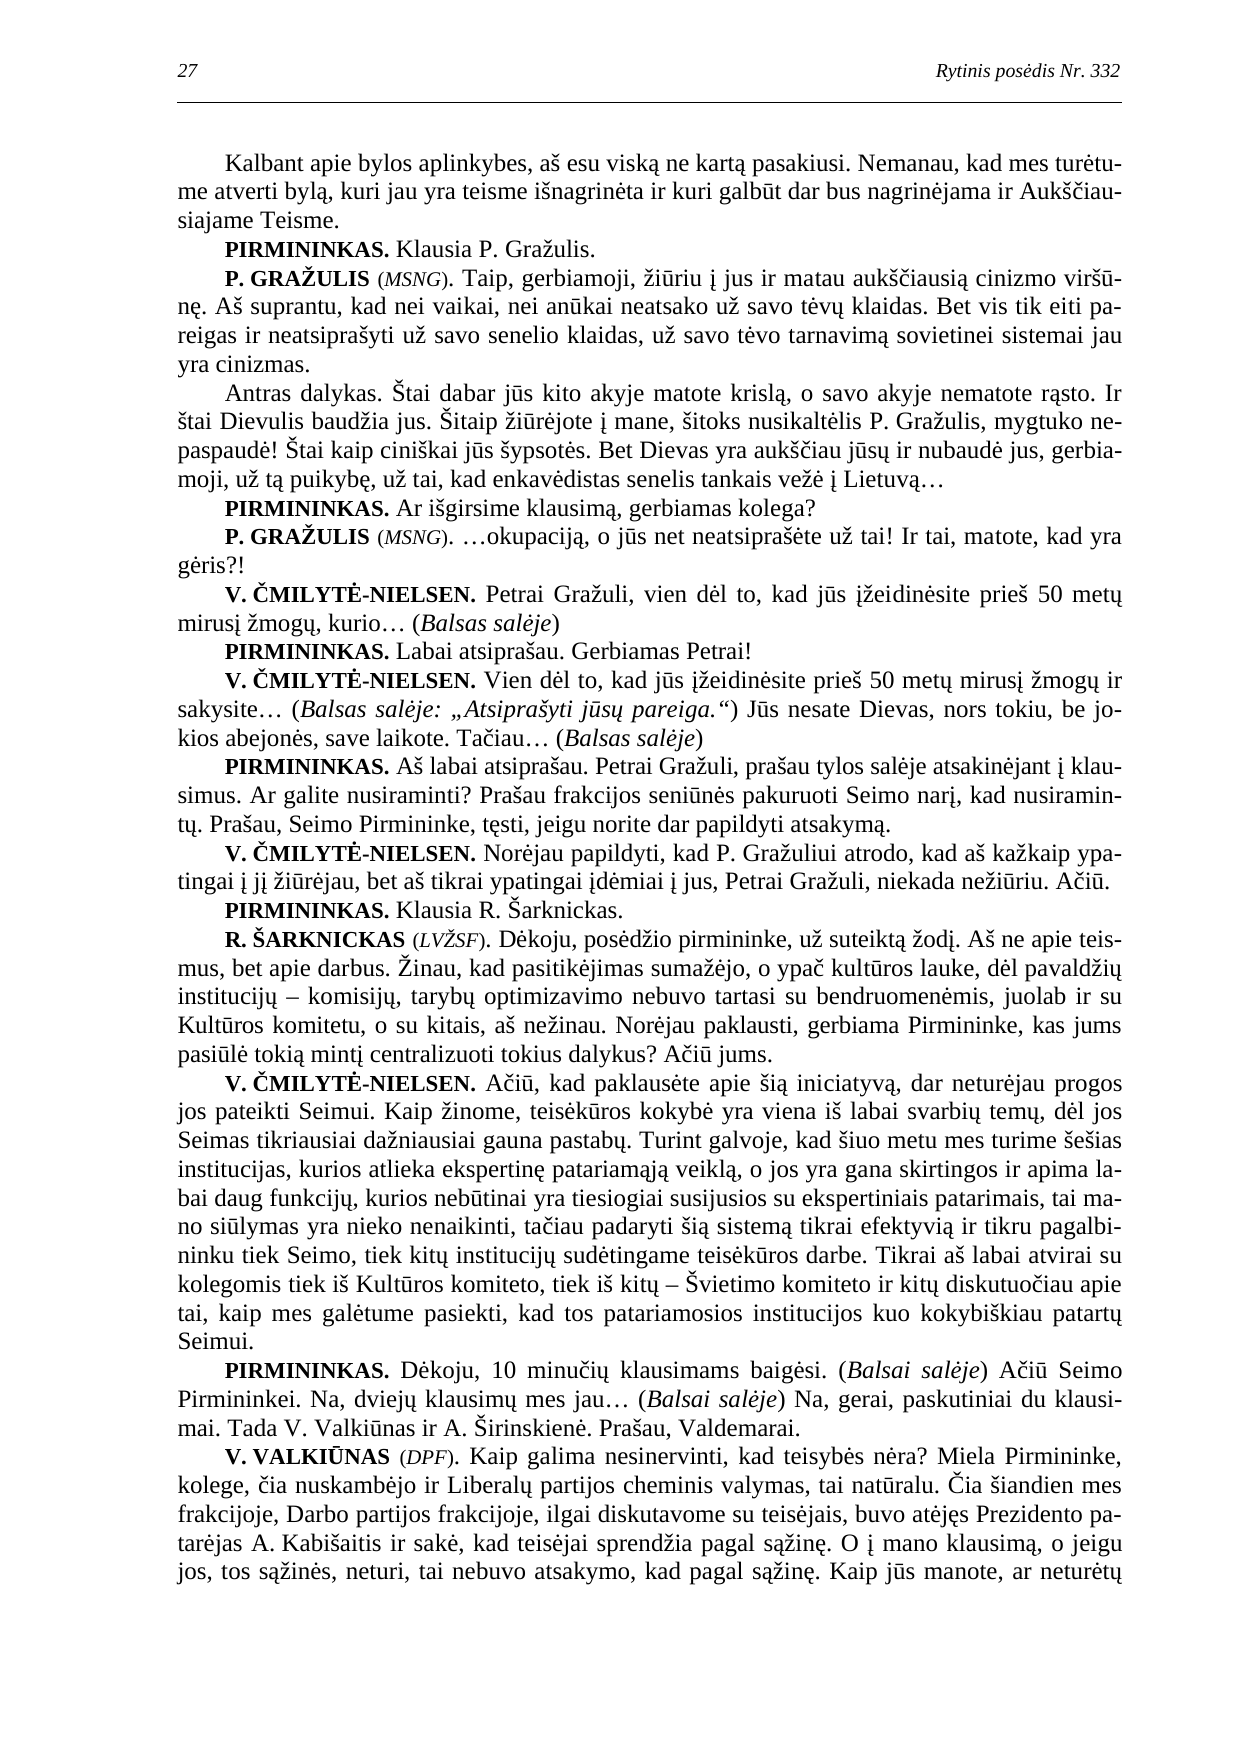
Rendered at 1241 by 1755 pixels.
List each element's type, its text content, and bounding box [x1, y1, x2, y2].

text V. ČMILYTĖ-NIELSEN. Pet­rai Gra­žu­li, vien dėl to, kad jūs įžei­di­nė­si­te prieš 50 me­tų mi­ru­sį žmo­gų, ku­rio… (Bal­sas sa­lė­je) [177, 579, 1122, 636]
text V. ČMILYTĖ-NIELSEN. Ačiū, kad pa­klau­sė­te apie šią ini­cia­ty­vą, dar ne­tu­rė­jau pro­gos jos pa­teik­ti Sei­mui. Kaip ži­no­me, tei­sė­kū­ros ko­ky­bė yra vie­na iš la­bai svar­bių te­mų, dėl jos Sei­mas tik­riau­siai daž­niau­siai gau­na pa­sta­bų. Tu­rint gal­vo­je, kad šiuo me­tu mes tu­ri­me še­šias ins­ti­tu­ci­jas, ku­rios at­lie­ka eks­per­ti­nę pa­ta­ria­mą­ją veik­lą, o jos yra ga­na skir­tin­gos ir ap­ima la­bai daug funk­ci­jų, ku­rios ne­bū­ti­nai yra tie­sio­giai su­si­ju­sios su eks­per­ti­niais pa­ta­ri­mais, tai ma­no siū­ly­mas yra nie­ko ne­nai­kin­ti, ta­čiau pa­da­ry­ti šią sis­te­mą tik­rai efek­ty­vią ir tik­ru pa­gal­bi­nin­ku tiek Sei­mo, tiek ki­tų ins­ti­tu­ci­jų su­dė­tin­ga­me tei­sė­kū­ros dar­be. Tik­rai aš la­bai at­vi­rai su ko­le­go­mis tiek iš Kul­tū­ros ko­mi­te­to, tiek iš ki­tų – Švie­ti­mo ko­mi­te­to ir ki­tų dis­ku­tuo­čiau apie tai, kaip mes ga­lė­tu­me pa­siek­ti, kad tos pa­ta­ria­mo­sios ins­ti­tu­ci­jos kuo ko­ky­biš­kiau pa­tar­tų Sei­mui. [177, 1068, 1122, 1355]
text P. GRAŽULIS (MSNG). Taip, ger­bia­mo­ji, žiū­riu į jus ir ma­tau aukš­čiau­sią ci­niz­mo vir­šū­nę. Aš su­pran­tu, kad nei vai­kai, nei anū­kai ne­at­sa­ko už sa­vo tė­vų klai­das. Bet vis tik ei­ti pa­rei­gas ir neat­si­pra­šy­ti už sa­vo se­ne­lio klai­das, už sa­vo tė­vo tar­na­vi­mą so­vie­ti­nei sis­te­mai jau yra ci­niz­mas. [177, 263, 1122, 378]
text V. VALKIŪNAS (DPF). Kaip ga­li­ma ne­si­ner­vin­ti, kad tei­sy­bės nė­ra? Mie­la Pir­mi­nin­ke, ko­le­ge, čia nu­skam­bė­jo ir Li­be­ra­lų par­ti­jos che­mi­nis va­ly­mas, tai na­tū­ra­lu. Čia šian­dien mes frak­ci­jo­je, Dar­bo par­ti­jos frak­ci­jo­je, il­gai dis­ku­ta­vo­me su tei­sė­jais, bu­vo at­ėjęs Pre­zi­den­to pa­ta­rė­jas A. Ka­bi­šai­tis ir sa­kė, kad tei­sė­jai spren­džia pa­gal są­ži­nę. O į ma­no klau­si­mą, o jei­gu jos, tos są­ži­nės, ne­tu­ri, tai ne­bu­vo at­sa­ky­mo, kad pa­gal są­ži­nę. Kaip jūs ma­no­te, ar ne­tu­rė­tų [177, 1441, 1122, 1585]
text Kal­bant apie by­los ap­lin­ky­bes, aš esu vis­ką ne kar­tą pa­sa­kiu­si. Ne­ma­nau, kad mes tu­rė­tu­me at­ver­ti by­lą, ku­ri jau yra teis­me iš­nag­ri­nė­ta ir ku­ri gal­būt dar bus nag­ri­nė­ja­ma ir Aukš­čiau­sia­ja­me Teis­me. [177, 148, 1122, 234]
text P. GRAŽULIS (MSNG). …oku­pa­ci­ją, o jūs net neat­si­pra­šė­te už tai! Ir tai, ma­to­te, kad yra gė­ris?! [177, 521, 1122, 579]
text PIRMININKAS. Ar iš­gir­si­me klau­si­mą, ger­bia­mas ko­le­ga? [177, 493, 1122, 521]
text PIRMININKAS. La­bai at­si­pra­šau. Ger­bia­mas Pet­rai! [177, 636, 1122, 665]
text PIRMININKAS. Klau­sia R. Šar­knic­kas. [177, 895, 1122, 924]
text R. ŠARKNICKAS (LVŽSF). Dė­ko­ju, po­sė­džio pir­mi­nin­ke, už su­teik­tą žo­dį. Aš ne apie teis­mus, bet apie dar­bus. Ži­nau, kad pa­si­ti­kė­ji­mas su­ma­žė­jo, o ypač kul­tū­ros lau­ke, dėl pa­val­džių ins­ti­tu­ci­jų – ko­mi­si­jų, ta­ry­bų op­ti­mi­za­vi­mo ne­bu­vo tar­ta­si su ben­druo­me­nė­mis, juo­lab ir su Kul­tū­ros ko­mi­te­tu, o su ki­tais, aš ne­ži­nau. No­rė­jau pa­klaus­ti, ger­bia­ma Pir­mi­nin­ke, kas jums pa­siū­lė to­kią min­tį cen­tra­li­zuo­ti to­kius da­ly­kus? Ačiū jums. [177, 924, 1122, 1068]
text Ant­ras da­ly­kas. Štai da­bar jūs ki­to aky­je ma­to­te kris­lą, o sa­vo aky­je ne­ma­to­te rąs­to. Ir štai Die­vu­lis bau­džia jus. Ši­taip žiū­rė­jo­te į ma­ne, ši­toks nu­si­kal­tė­lis P. Gra­žu­lis, myg­tu­ko ne­pa­spau­dė! Štai kaip ci­niš­kai jūs šyp­so­tės. Bet Die­vas yra aukš­čiau jū­sų ir nu­bau­dė jus, ger­bia­mo­ji, už tą pui­ky­bę, už tai, kad en­ka­vė­dis­tas se­ne­lis tan­kais ve­žė į Lie­tu­vą… [177, 378, 1122, 493]
text PIRMININKAS. Aš la­bai at­si­pra­šau. Pet­rai Gra­žu­li, pra­šau ty­los sa­lė­je at­sa­ki­nė­jant į klau­si­mus. Ar ga­li­te nu­si­ra­min­ti? Pra­šau frak­ci­jos se­niū­nės pa­ku­ruo­ti Sei­mo na­rį, kad nu­si­ra­min­tų. Pra­šau, Sei­mo Pir­mi­nin­ke, tęs­ti, jei­gu no­ri­te dar pa­pil­dy­ti at­sa­ky­mą. [177, 751, 1122, 838]
text PIRMININKAS. Klau­sia P. Gra­žu­lis. [177, 234, 1122, 263]
text PIRMININKAS. Dė­ko­ju, 10 mi­nu­čių klau­si­mams bai­gė­si. (Bal­sai sa­lė­je) Ačiū Sei­mo Pir­mi­nin­kei. Na, dvie­jų klau­si­mų mes jau… (Bal­sai sa­lė­je) Na, ge­rai, pas­ku­ti­niai du klau­si­mai. Ta­da V. Val­kiū­nas ir A. Ši­rins­kie­nė. Pra­šau, Val­de­ma­rai. [177, 1355, 1122, 1441]
text V. ČMILYTĖ-NIELSEN. Vien dėl to, kad jūs įžei­di­nė­si­te prieš 50 me­tų mi­ru­sį žmo­gų ir sa­ky­si­te… (Bal­sas sa­lė­je: „At­si­pra­šy­ti jū­sų pa­rei­ga.“) Jūs ne­sa­te Die­vas, nors to­kiu, be jo­kios abe­jo­nės, sa­ve lai­ko­te. Ta­čiau… (Bal­sas sa­lė­je) [177, 665, 1122, 751]
text V. ČMILYTĖ-NIELSEN. No­rė­jau pa­pil­dy­ti, kad P. Gra­žu­liui at­ro­do, kad aš kaž­kaip ypa­tin­gai į jį žiū­rė­jau, bet aš tik­rai ypa­tin­gai įdė­miai į jus, Pet­rai Gra­žu­li, nie­ka­da ne­žiū­riu. Ačiū. [177, 838, 1122, 895]
